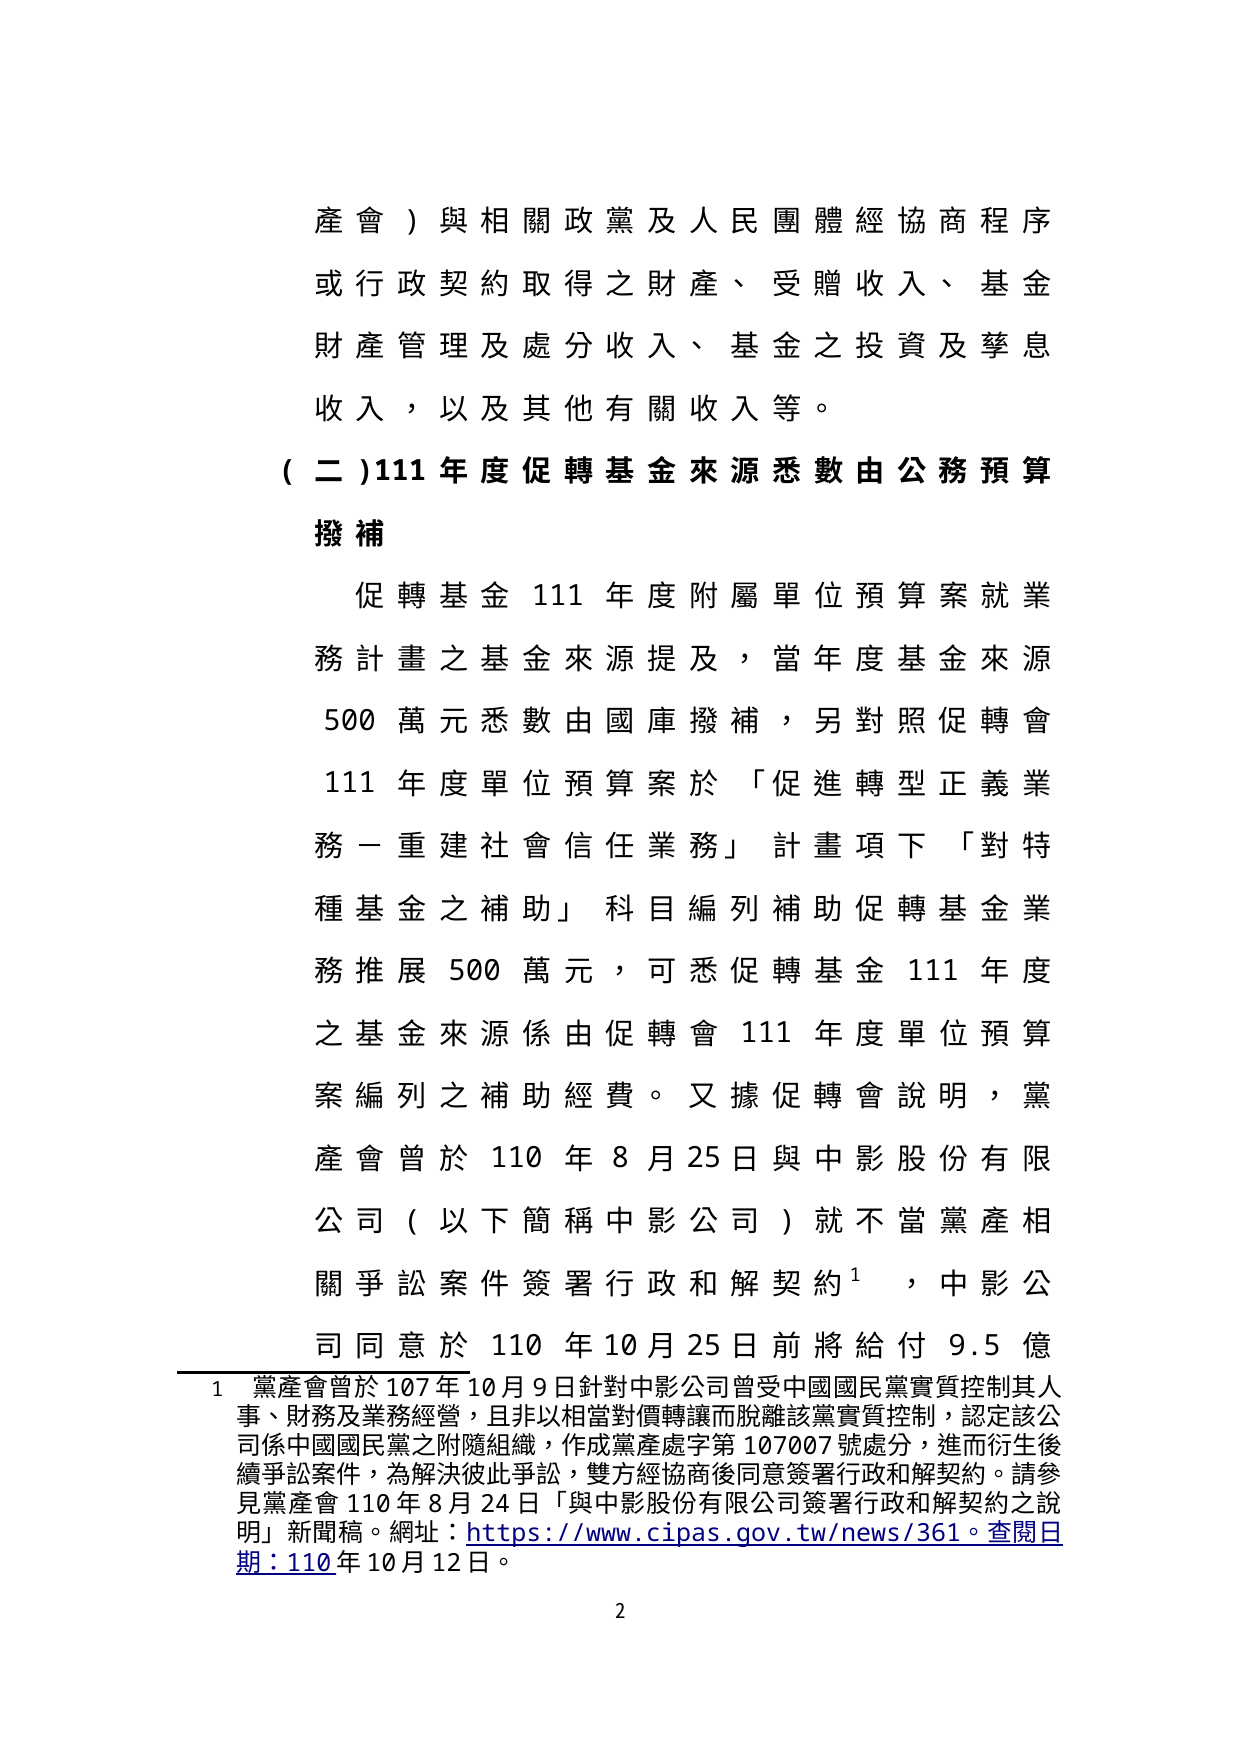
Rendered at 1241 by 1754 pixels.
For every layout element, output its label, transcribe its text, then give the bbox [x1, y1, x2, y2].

text 促轉基金111年度附屬單位預算案就業務計畫之基金來源提及，當年度基金來源500萬元悉數由國庫撥補，另對照促轉會111年度單位預算案於「促進轉型正義業務－重建社會信任業務」計畫項下「對特種基金之補助」科目編列補助促轉基金業務推展500萬元，可悉促轉基金111年度之基金來源係由促轉會111年度單位預算案編列之補助經費。又據促轉會說明，黨產會曾於110年8月25日與中影股份有限公司(以下簡稱中影公司)就不當黨產相關爭訟案件簽署行政和解契約，中影公司同意於110年10月25日前將給付9.5億元予國庫，作為基金之財源。此外，在移轉為國有之不當黨產方面，促轉會表示，有關不當黨產之爭訟雖因尚未終結致尚難預估整體數額，惟自司法院釋字第793號解釋於109年8月28日公布後，相關訴訟程序已賡續進行，對不當黨產收歸國有之進度樂觀可期。 [276, 552, 1058, 1365]
text 有關促轉基金之主要財源，促轉條例第7條第1項明文規定：「為落實自由民主憲政秩序、促成政黨公平競爭，自中華民國三十四年八月十五日起取得之不當黨產，除可明確認定其原屬之所有權人或其繼承人外，應移轉為國家所有，並由中央成立特種基金，…。」係依法移轉為國有之政黨及其附隨組織不當取得之財產(即不當黨產)。又據促轉會之說明，促轉基金之財源除前揭不當黨產外，亦納入公務預算撥補、不當黨產處理委員會(以下簡稱黨產會)與相關政黨及人民團體經協商程序或行政契約取得之財產、受贈收入、基金財產管理及處分收入、基金之投資及孳息收入，以及其他有關收入等。 [276, 177, 1058, 427]
text 黨產會曾於107年10月9日針對中影公司曾受中國國民黨實質控制其人事、財務及業務經營，且非以相當對價轉讓而脫離該黨實質控制，認定該公司係中國國民黨之附隨組織，作成黨產處字第107007號處分，進而衍生後續爭訟案件，為解決彼此爭訟，雙方經協商後同意簽署行政和解契約。請參見黨產會110年8月24日「與中影股份有限公司簽署行政和解契約之說明」新聞稿。網址：https://www.cipas.gov.tw/news/361。查閱日期：110年10月12日。 [211, 1373, 1063, 1577]
text (二)111年度促轉基金來源悉數由公務預算撥補 [242, 427, 1058, 552]
